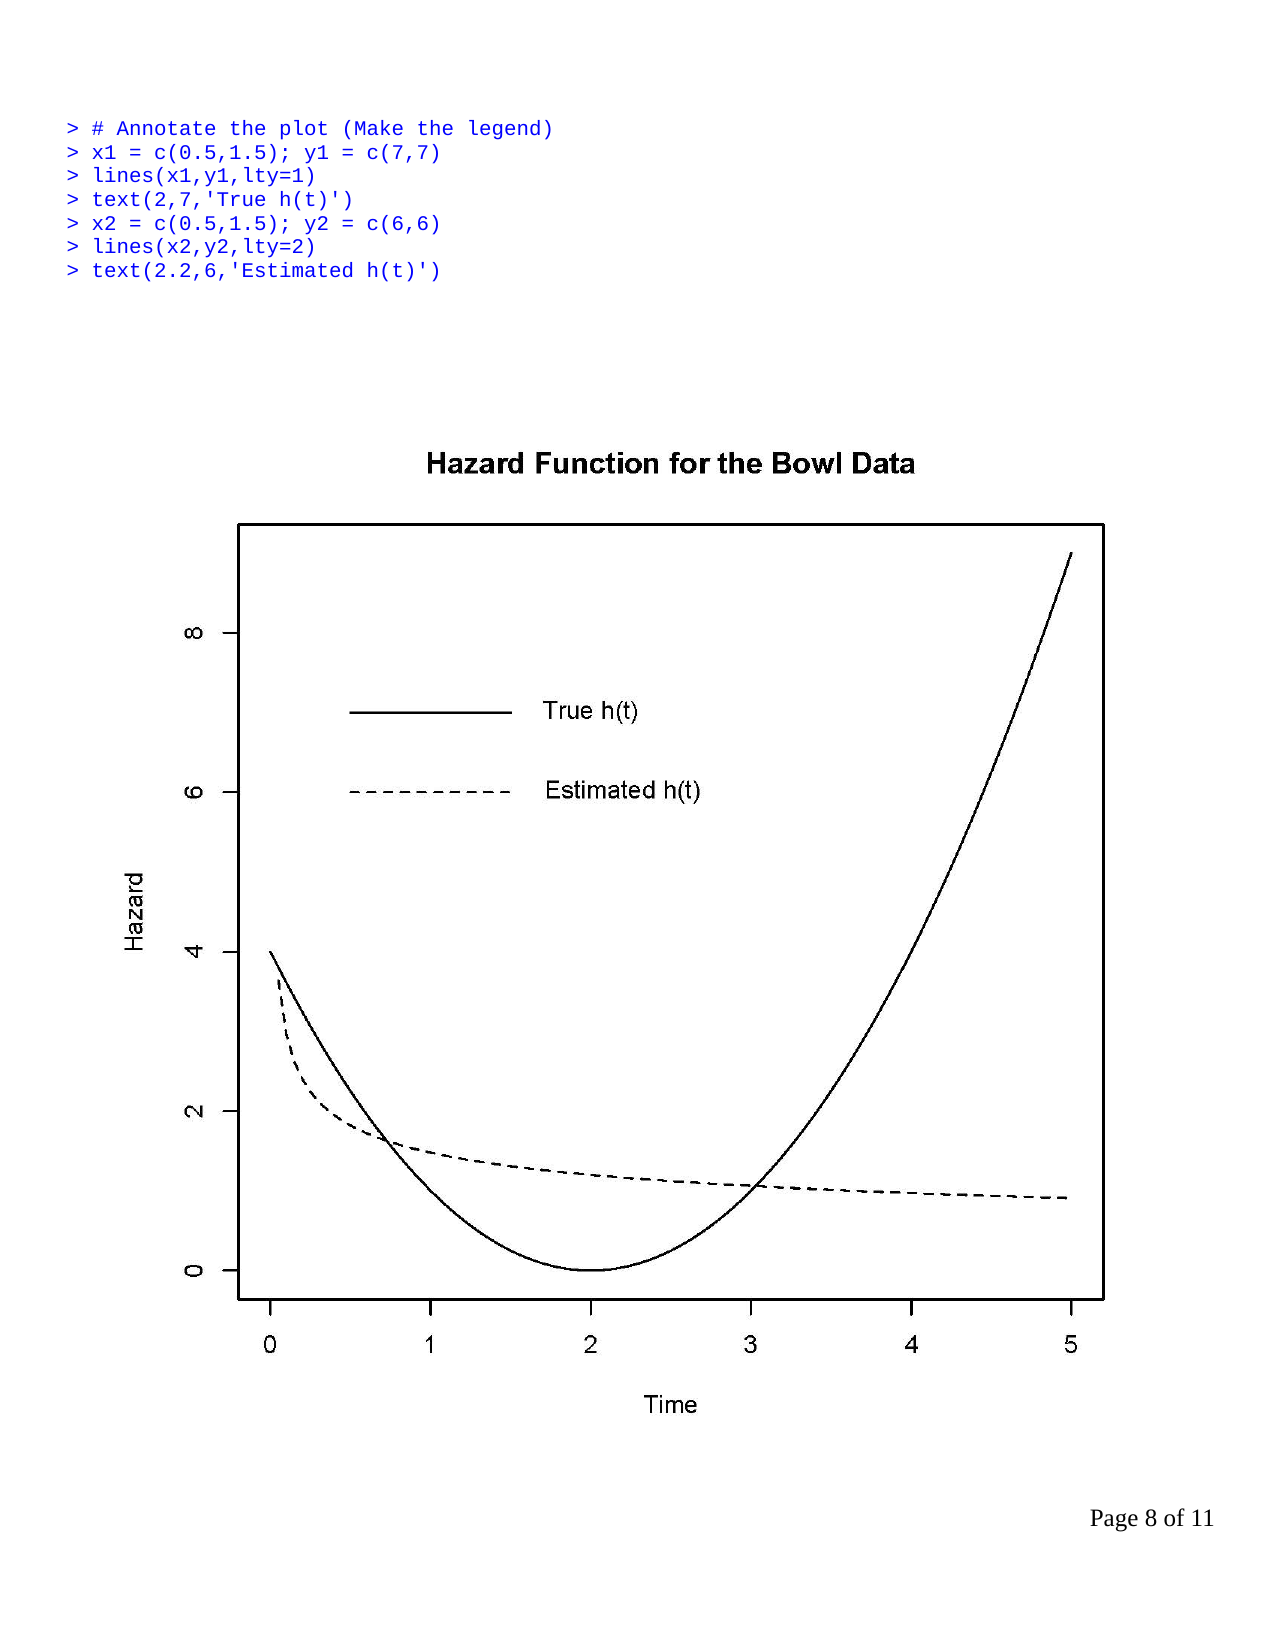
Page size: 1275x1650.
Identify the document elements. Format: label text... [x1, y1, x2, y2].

text > x2 = c(0.5,1.5); y2 = c(6,6) [66, 213, 1214, 236]
text > lines(x2,y2,lty=2) [66, 236, 1214, 260]
text > text(2,7,'True h(t)') [66, 189, 1214, 213]
text > x1 = c(0.5,1.5); y1 = c(7,7) [66, 142, 1214, 165]
text > # Annotate the plot (Make the legend) [66, 118, 1214, 142]
picture [115, 401, 1166, 1452]
text > lines(x1,y1,lty=1) [66, 165, 1214, 189]
text > text(2.2,6,'Estimated h(t)') [66, 260, 1214, 284]
